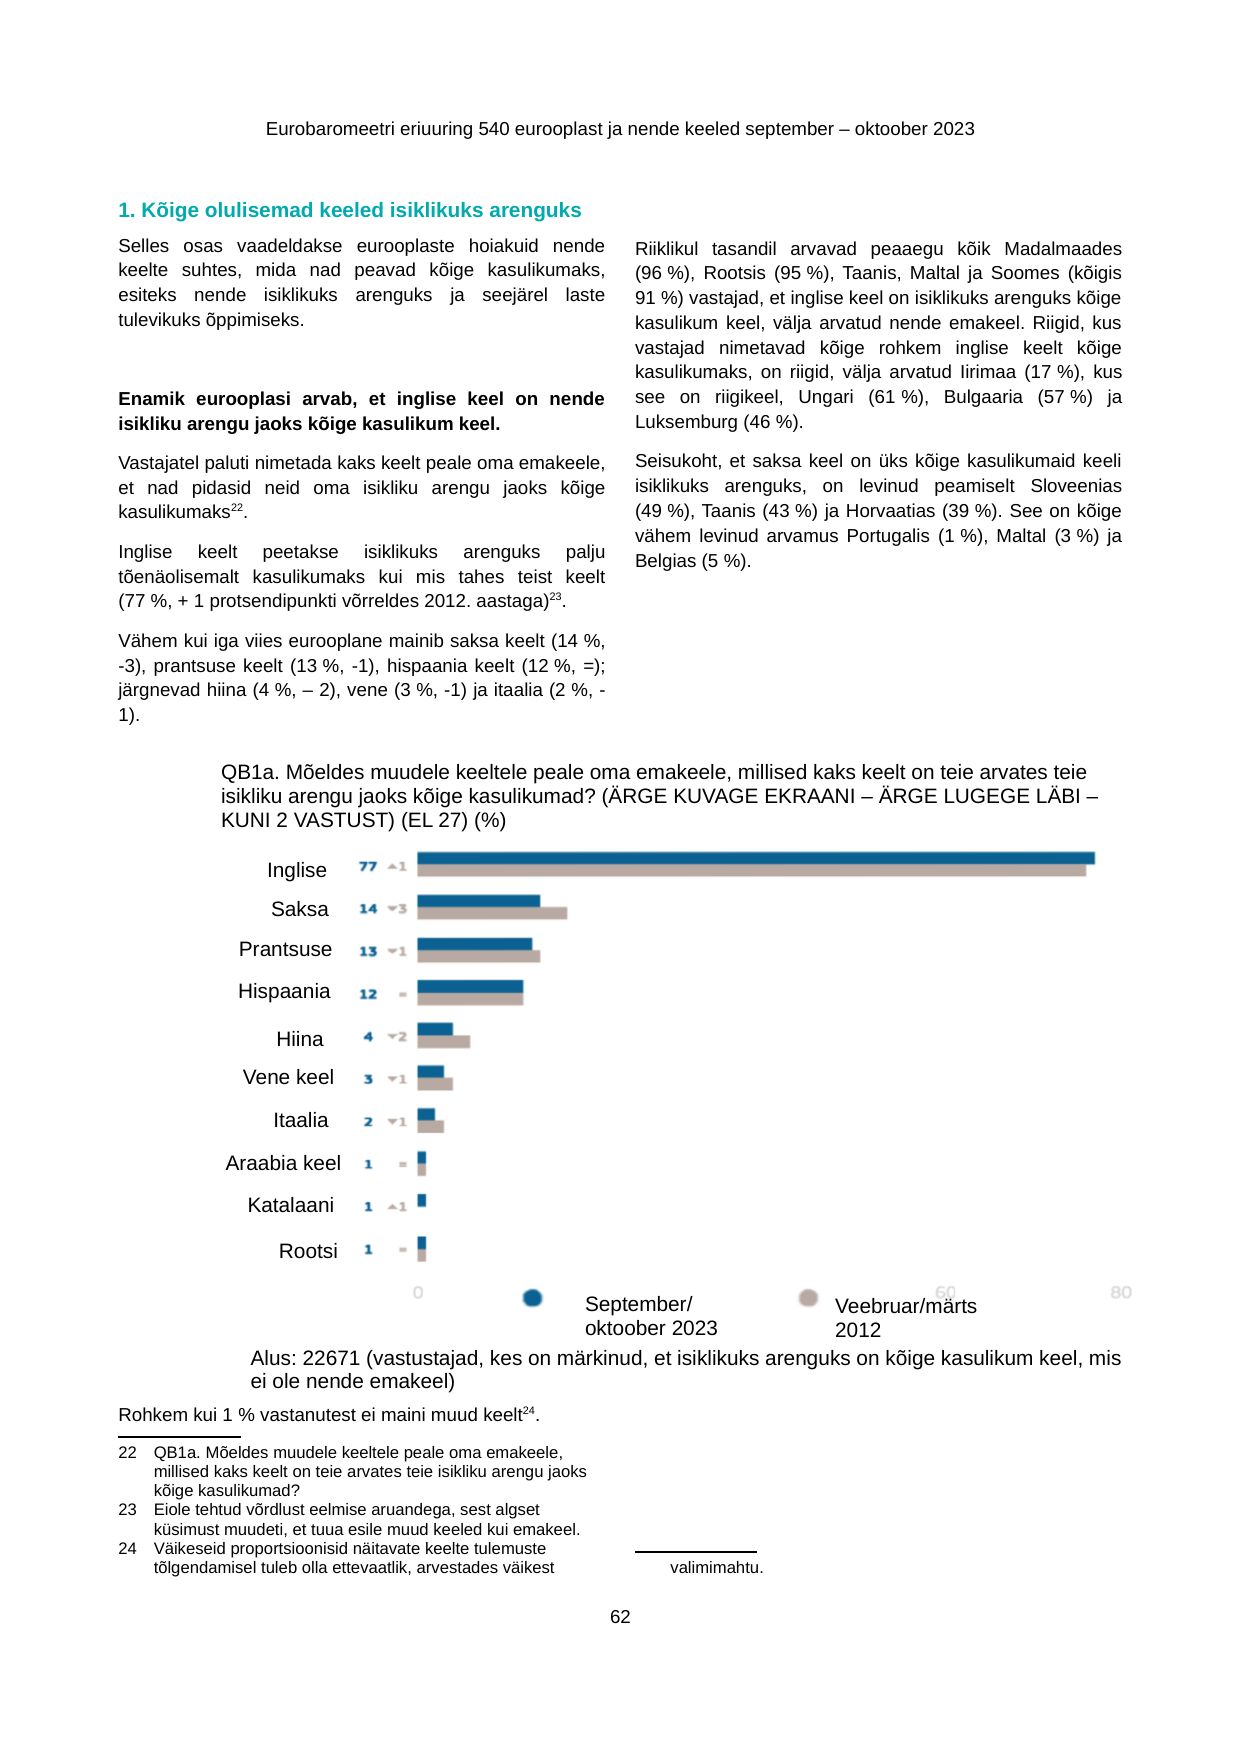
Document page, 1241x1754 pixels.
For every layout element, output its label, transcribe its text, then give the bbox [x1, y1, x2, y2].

text Riiklikul tasandil arvavad peaaegu kõik Madalmaades (96 %), Rootsis (95 %), Taanis, Maltal ja Soomes (kõigis 91 %) vastajad, et inglise keel on isiklikuks arenguks kõige kasulikum keel, välja arvatud nende emakeel. Riigid, kus vastajad nimetavad kõige rohkem inglise keelt kõige kasulikumaks, on riigid, välja arvatud Iirimaa (17 %), kus see on riigikeel, Ungari (61 %), Bulgaaria (57 %) ja Luksemburg (46 %). [635, 237, 1122, 432]
text Vähem kui iga viies eurooplane mainib saksa keelt (14 %, -3), prantsuse keelt (13 %, -1), hispaania keelt (12 %, =); järgnevad hiina (4 %, – 2), vene (3 %, -1) ja itaalia (2 %, -1). [118, 629, 605, 726]
text Inglise keelt peetakse isiklikuks arenguks palju tõenäolisemalt kasulikumaks kui mis tahes teist keelt (77 %, + 1 protsendipunkti võrreldes 2012. aastaga). [118, 541, 605, 612]
text Rohkem kui 1 % vastanutest ei maini muud keelt. [118, 743, 605, 1426]
subtitle 1. Kõige olulisemad keeled isiklikuks arenguks [118, 198, 605, 222]
text valimimahtu. [635, 1558, 1122, 1577]
text Selles osas vaadeldakse eurooplaste hoiakuid nende keelte suhtes, mida nad peavad kõige kasulikumaks, esiteks nende isiklikuks arenguks ja seejärel laste tulevikuks õppimiseks. [118, 234, 605, 330]
text QB1a. Mõeldes muudele keeltele peale oma emakeele, millised kaks keelt on teie arvates teie isikliku arengu jaoks kõige kasulikumad? [118, 1443, 605, 1500]
text Väikeseid proportsioonisid näitavate keelte tulemuste tõlgendamisel tuleb olla ettevaatlik, arvestades väikest [118, 1538, 605, 1577]
picture [350, 841, 1143, 1321]
text Eiole tehtud võrdlust eelmise aruandega, sest algset küsimust muudeti, et tuua esile muud keeled kui emakeel. [118, 1500, 605, 1538]
text Seisukoht, et saksa keel on üks kõige kasulikumaid keeli isiklikuks arenguks, on levinud peamiselt Sloveenias (49 %), Taanis (43 %) ja Horvaatias (39 %). See on kõige vähem levinud arvamus Portugalis (1 %), Maltal (3 %) ja Belgias (5 %). [635, 450, 1122, 571]
text Vastajatel paluti nimetada kaks keelt peale oma emakeele, et nad pidasid neid oma isikliku arengu jaoks kõige kasulikumaks. [118, 452, 605, 523]
text Enamik eurooplasi arvab, et inglise keel on nende isikliku arengu jaoks kõige kasulikum keel. [118, 387, 605, 434]
